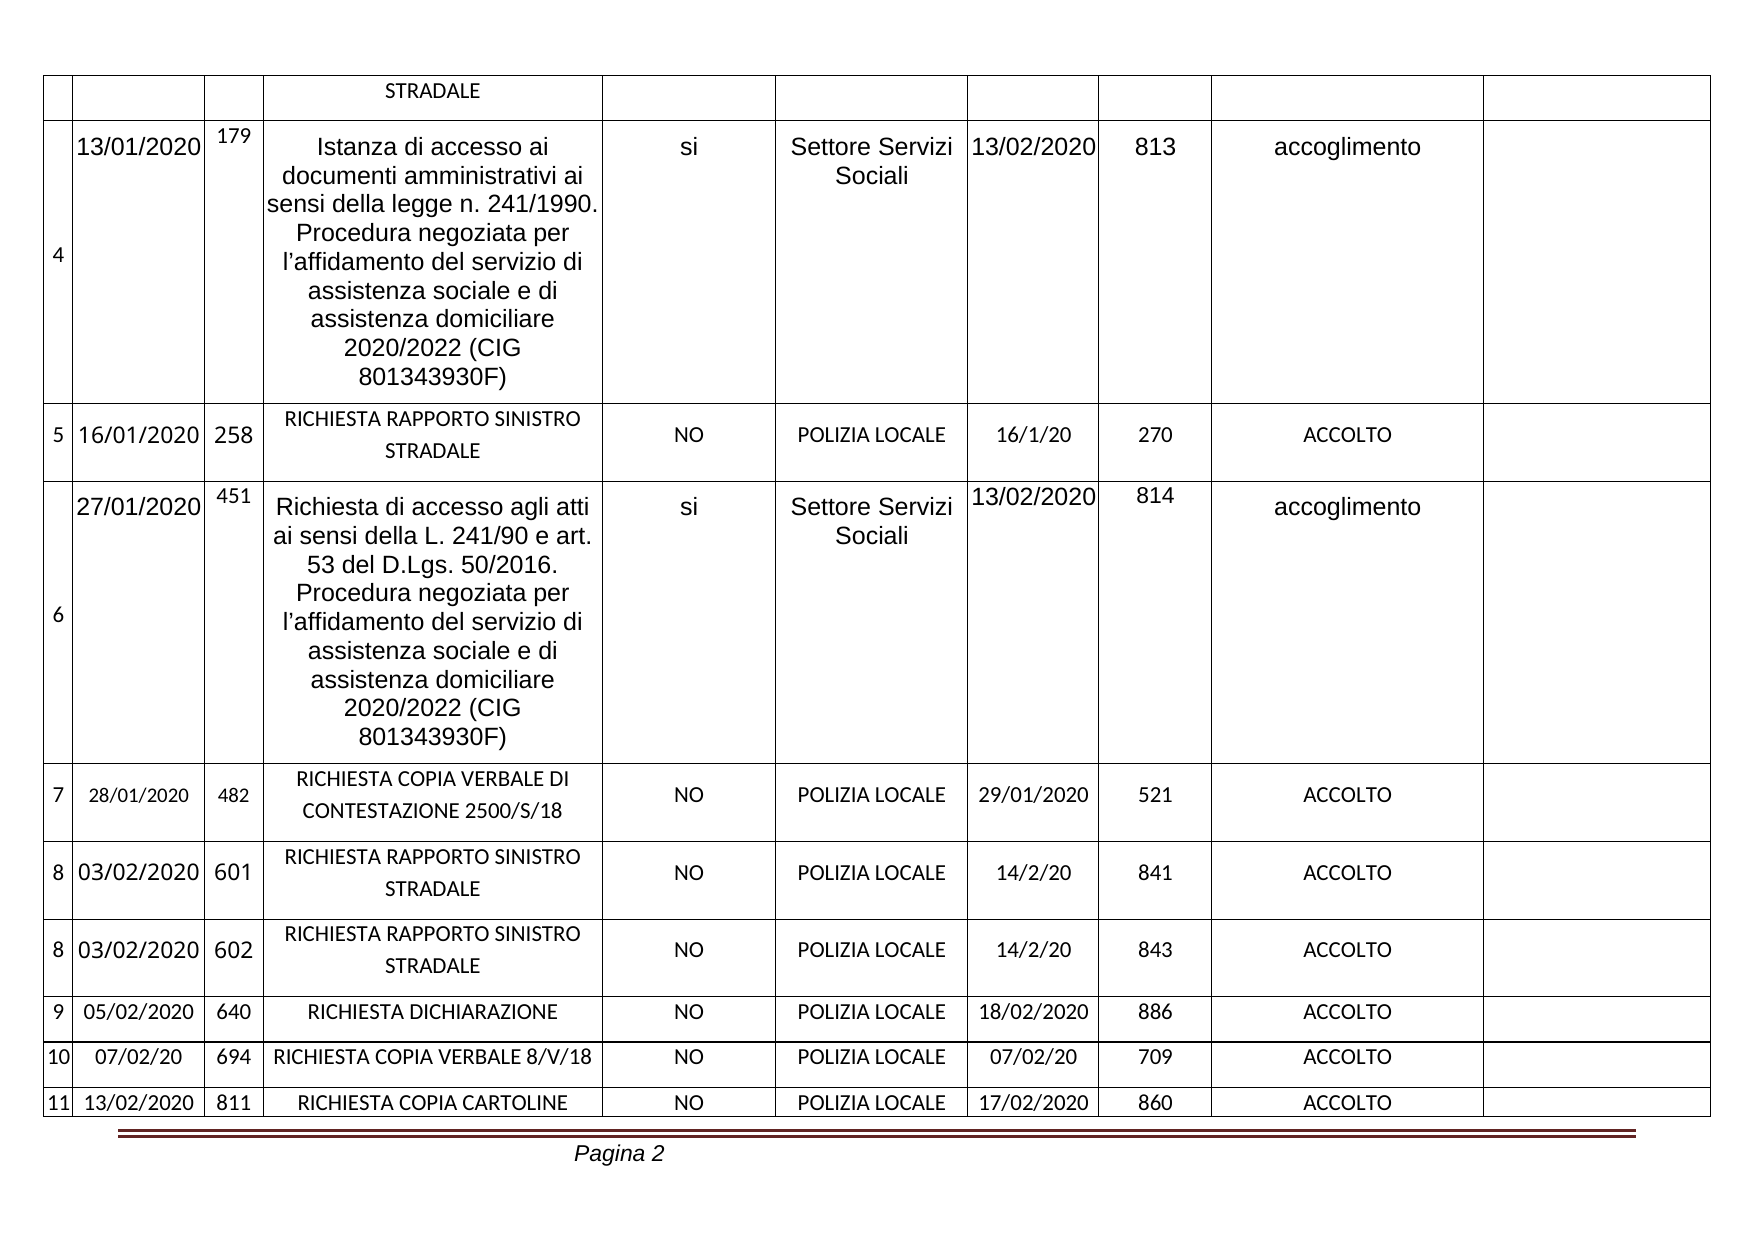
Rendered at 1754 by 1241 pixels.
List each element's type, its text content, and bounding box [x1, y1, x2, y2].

table_cell 27/01/2020 [73, 482, 204, 763]
table_cell RICHIESTA COPIA VERBALE DI CONTESTAZIONE 2500/S/18 [264, 764, 602, 841]
table_cell POLIZIA LOCALE [776, 1043, 967, 1087]
table_cell accoglimento [1212, 121, 1483, 403]
table_cell 8 [44, 842, 72, 918]
table_cell Settore Servizi Sociali [776, 121, 967, 403]
table_cell NO [603, 997, 775, 1041]
table_cell 05/02/2020 [73, 997, 204, 1041]
table_cell Richiesta di accesso agli atti ai sensi della L. 241/90 e art. 53 del D.Lgs. 50/2016. Procedura negoziata per l’affidamento del servizio di assistenza sociale e di assistenza domiciliare 2020/2022 (CIG 801343930F) [264, 482, 602, 763]
table_cell [1484, 404, 1710, 481]
table_cell 07/02/20 [968, 1043, 1098, 1087]
table_cell 10 [44, 1043, 72, 1087]
table_cell 13/02/2020 [73, 1088, 204, 1116]
table_cell 640 [205, 997, 263, 1041]
table_cell 886 [1099, 997, 1211, 1041]
table_cell POLIZIA LOCALE [776, 404, 967, 481]
table_cell 11 [44, 1088, 72, 1116]
table_cell ACCOLTO [1212, 1043, 1483, 1087]
table_cell 18/02/2020 [968, 997, 1098, 1041]
table_cell ACCOLTO [1212, 920, 1483, 996]
table_cell 843 [1099, 920, 1211, 996]
table_cell NO [603, 842, 775, 918]
table_cell 451 [205, 482, 263, 763]
table_cell [1484, 1088, 1710, 1116]
table_cell ACCOLTO [1212, 842, 1483, 918]
table_cell [1484, 764, 1710, 841]
table_cell accoglimento [1212, 482, 1483, 763]
table_cell 841 [1099, 842, 1211, 918]
table_cell NO [603, 1043, 775, 1087]
table_cell 814 [1099, 482, 1211, 763]
table_cell si [603, 482, 775, 763]
table_cell 16/1/20 [968, 404, 1098, 481]
table_cell 13/01/2020 [73, 121, 204, 403]
table_cell si [603, 121, 775, 403]
table_cell 28/01/2020 [73, 764, 204, 841]
table_cell 601 [205, 842, 263, 918]
table_cell RICHIESTA RAPPORTO SINISTRO STRADALE [264, 404, 602, 481]
table_cell ACCOLTO [1212, 404, 1483, 481]
table_cell [968, 76, 1098, 120]
table_cell 29/01/2020 [968, 764, 1098, 841]
table_cell 16/01/2020 [73, 404, 204, 481]
table_cell 9 [44, 997, 72, 1041]
table_cell 4 [44, 121, 72, 403]
table_cell RICHIESTA COPIA CARTOLINE [264, 1088, 602, 1116]
table_cell POLIZIA LOCALE [776, 842, 967, 918]
table_cell [1212, 76, 1483, 120]
table_cell 811 [205, 1088, 263, 1116]
table_cell POLIZIA LOCALE [776, 764, 967, 841]
table_cell [603, 76, 775, 120]
table_cell 813 [1099, 121, 1211, 403]
table_cell 709 [1099, 1043, 1211, 1087]
table_cell 14/2/20 [968, 920, 1098, 996]
table_cell POLIZIA LOCALE [776, 997, 967, 1041]
table_cell 258 [205, 404, 263, 481]
table_cell 179 [205, 121, 263, 403]
table_cell ACCOLTO [1212, 1088, 1483, 1116]
table_cell POLIZIA LOCALE [776, 1088, 967, 1116]
table_cell [1484, 997, 1710, 1041]
table_cell 03/02/2020 [73, 842, 204, 918]
table_cell RICHIESTA DICHIARAZIONE [264, 997, 602, 1041]
table_cell 13/02/2020 [968, 121, 1098, 403]
table_cell 602 [205, 920, 263, 996]
table_cell [1484, 482, 1710, 763]
table_cell STRADALE [264, 76, 602, 120]
table_cell [1484, 842, 1710, 918]
table_cell [1484, 1043, 1710, 1087]
table_cell [1484, 920, 1710, 996]
table_cell [205, 76, 263, 120]
table_cell NO [603, 1088, 775, 1116]
table_cell 8 [44, 920, 72, 996]
table_cell 482 [205, 764, 263, 841]
table_cell ACCOLTO [1212, 764, 1483, 841]
table_cell ACCOLTO [1212, 997, 1483, 1041]
table_cell 694 [205, 1043, 263, 1087]
table_cell 860 [1099, 1088, 1211, 1116]
table_cell 521 [1099, 764, 1211, 841]
table_cell NO [603, 920, 775, 996]
table_cell 03/02/2020 [73, 920, 204, 996]
table_cell 6 [44, 482, 72, 763]
table_cell 7 [44, 764, 72, 841]
table_cell 17/02/2020 [968, 1088, 1098, 1116]
table_cell RICHIESTA RAPPORTO SINISTRO STRADALE [264, 920, 602, 996]
table_cell 14/2/20 [968, 842, 1098, 918]
table_cell 270 [1099, 404, 1211, 481]
table_cell 13/02/2020 [968, 482, 1098, 763]
table_cell [44, 76, 72, 120]
table_cell [1099, 76, 1211, 120]
table_cell 5 [44, 404, 72, 481]
table_cell 07/02/20 [73, 1043, 204, 1087]
table_cell NO [603, 404, 775, 481]
table_cell POLIZIA LOCALE [776, 920, 967, 996]
table_cell RICHIESTA RAPPORTO SINISTRO STRADALE [264, 842, 602, 918]
table_cell RICHIESTA COPIA VERBALE 8/V/18 [264, 1043, 602, 1087]
table_cell Settore Servizi Sociali [776, 482, 967, 763]
table_cell [73, 76, 204, 120]
table_cell [1484, 76, 1710, 120]
table_cell [1484, 121, 1710, 403]
table_cell Istanza di accesso ai documenti amministrativi ai sensi della legge n. 241/1990. Procedura negoziata per l’affidamento del servizio di assistenza sociale e di assistenza domiciliare 2020/2022 (CIG 801343930F) [264, 121, 602, 403]
table_cell NO [603, 764, 775, 841]
table_cell [776, 76, 967, 120]
